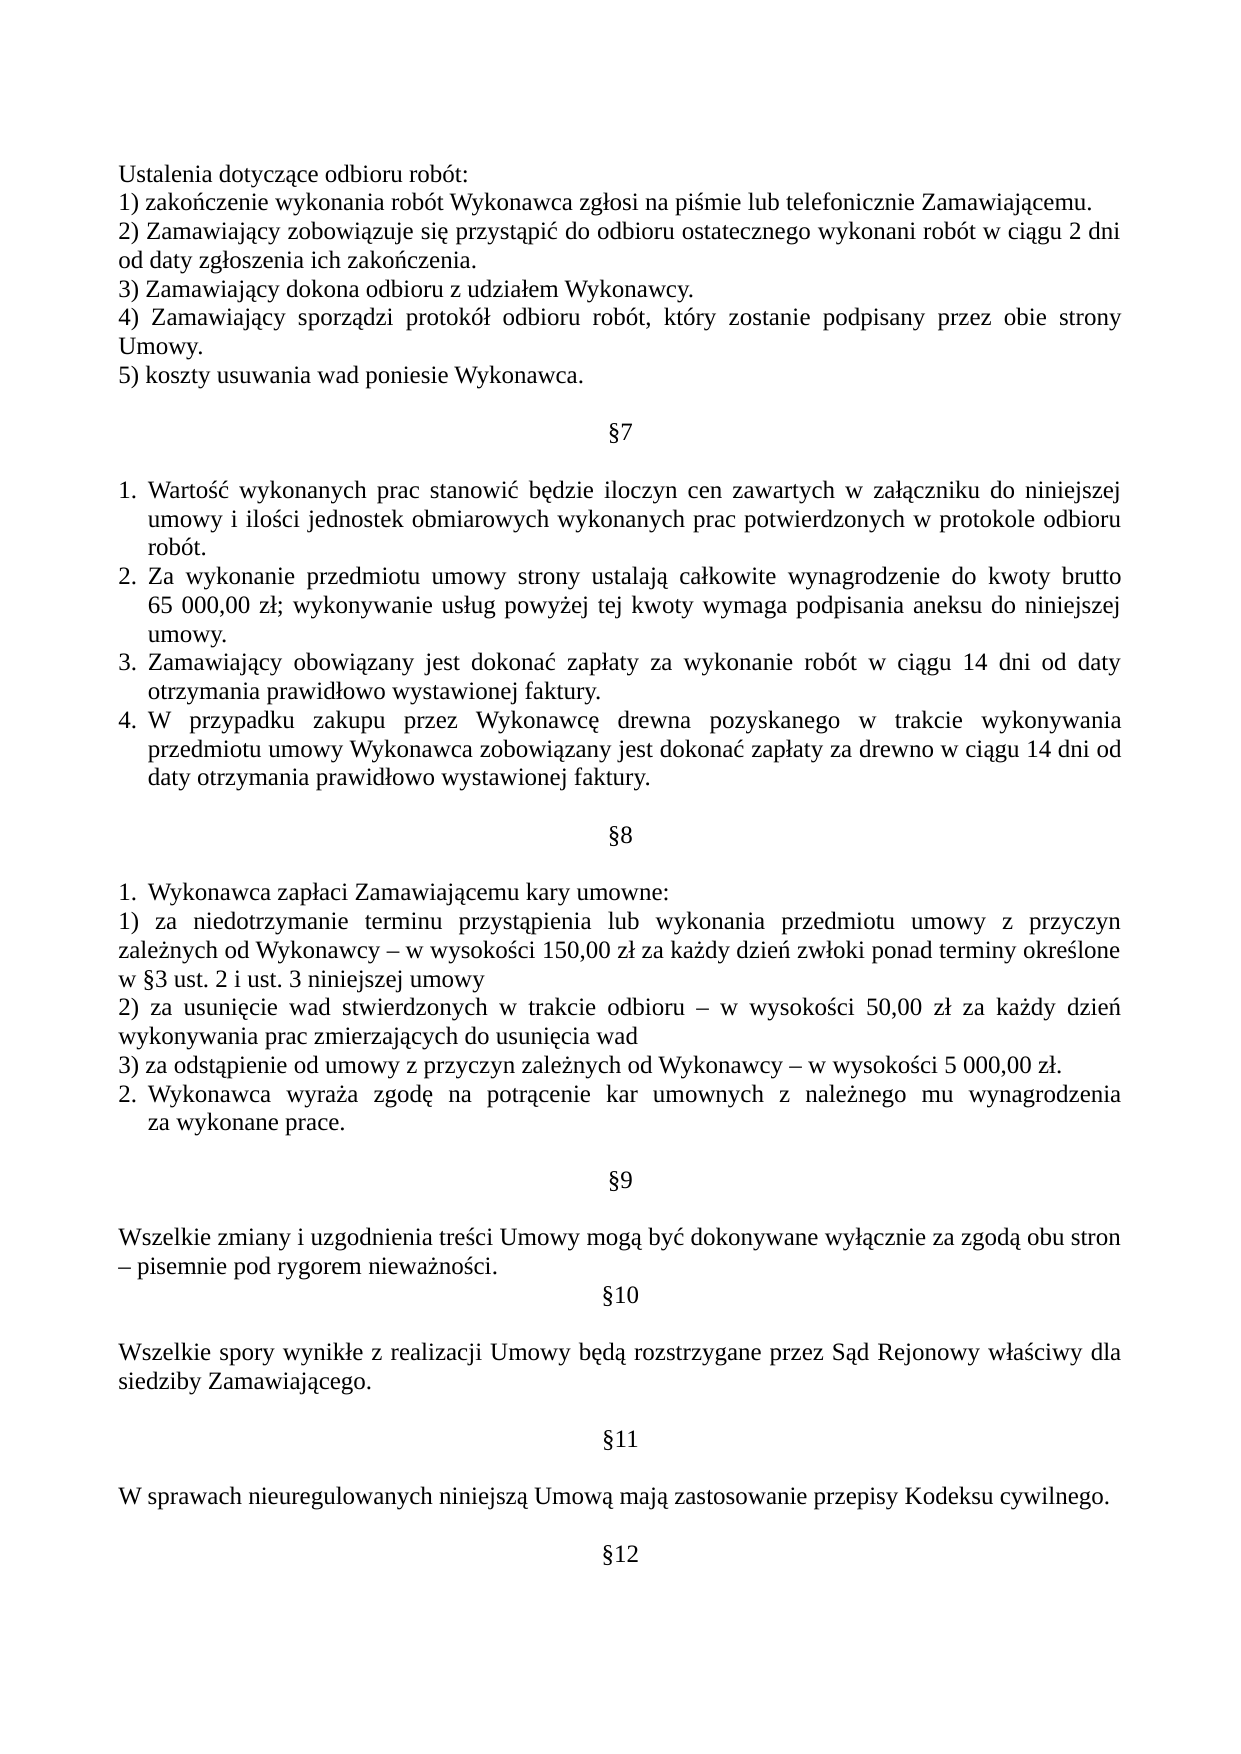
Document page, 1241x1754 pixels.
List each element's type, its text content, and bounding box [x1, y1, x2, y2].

text §7 [118, 417, 1122, 446]
list Wykonawca wyraża zgodę na potrącenie kar umownych z należnego mu wynagrodzenia za wykonane prace. [118, 1079, 1122, 1136]
text 3) Zamawiający dokona odbioru z udziałem Wykonawcy. [118, 274, 1122, 302]
text W sprawach nieuregulowanych niniejszą Umową mają zastosowanie przepisy Kodeksu cywilnego. [118, 1481, 1122, 1510]
text 5) koszty usuwania wad poniesie Wykonawca. [118, 360, 1122, 389]
text 1) za niedotrzymanie terminu przystąpienia lub wykonania przedmiotu umowy z przyczyn zależnych od Wykonawcy – w wysokości 150,00 zł za każdy dzień zwłoki ponad terminy określone w §3 ust. 2 i ust. 3 niniejszej umowy [118, 906, 1122, 992]
list Za wykonanie przedmiotu umowy strony ustalają całkowite wynagrodzenie do kwoty brutto 65 000,00 zł; wykonywanie usług powyżej tej kwoty wymaga podpisania aneksu do niniejszej umowy. [118, 561, 1122, 647]
text 3) za odstąpienie od umowy z przyczyn zależnych od Wykonawcy – w wysokości 5 000,00 zł. [118, 1050, 1122, 1079]
text §9 [118, 1165, 1122, 1194]
text 2) Zamawiający zobowiązuje się przystąpić do odbioru ostatecznego wykonani robót w ciągu 2 dni od daty zgłoszenia ich zakończenia. [118, 216, 1122, 274]
text §12 [118, 1539, 1122, 1567]
text 4) Zamawiający sporządzi protokół odbioru robót, który zostanie podpisany przez obie strony Umowy. [118, 302, 1122, 360]
text §10 [118, 1280, 1122, 1309]
text §11 [118, 1424, 1122, 1452]
list W przypadku zakupu przez Wykonawcę drewna pozyskanego w trakcie wykonywania przedmiotu umowy Wykonawca zobowiązany jest dokonać zapłaty za drewno w ciągu 14 dni od daty otrzymania prawidłowo wystawionej faktury. [118, 705, 1122, 791]
text 1) zakończenie wykonania robót Wykonawca zgłosi na piśmie lub telefonicznie Zamawiającemu. [118, 187, 1122, 216]
list Wykonawca zapłaci Zamawiającemu kary umowne: [118, 877, 1122, 906]
text 2) za usunięcie wad stwierdzonych w trakcie odbioru – w wysokości 50,00 zł za każdy dzień wykonywania prac zmierzających do usunięcia wad [118, 992, 1122, 1050]
text Wszelkie zmiany i uzgodnienia treści Umowy mogą być dokonywane wyłącznie za zgodą obu stron – pisemnie pod rygorem nieważności. [118, 1222, 1122, 1280]
text Ustalenia dotyczące odbioru robót: [118, 159, 1122, 187]
text Wszelkie spory wynikłe z realizacji Umowy będą rozstrzygane przez Sąd Rejonowy właściwy dla siedziby Zamawiającego. [118, 1337, 1122, 1395]
list Wartość wykonanych prac stanowić będzie iloczyn cen zawartych w załączniku do niniejszej umowy i ilości jednostek obmiarowych wykonanych prac potwierdzonych w protokole odbioru robót. [118, 475, 1122, 561]
text §8 [118, 820, 1122, 849]
list Zamawiający obowiązany jest dokonać zapłaty za wykonanie robót w ciągu 14 dni od daty otrzymania prawidłowo wystawionej faktury. [118, 647, 1122, 705]
